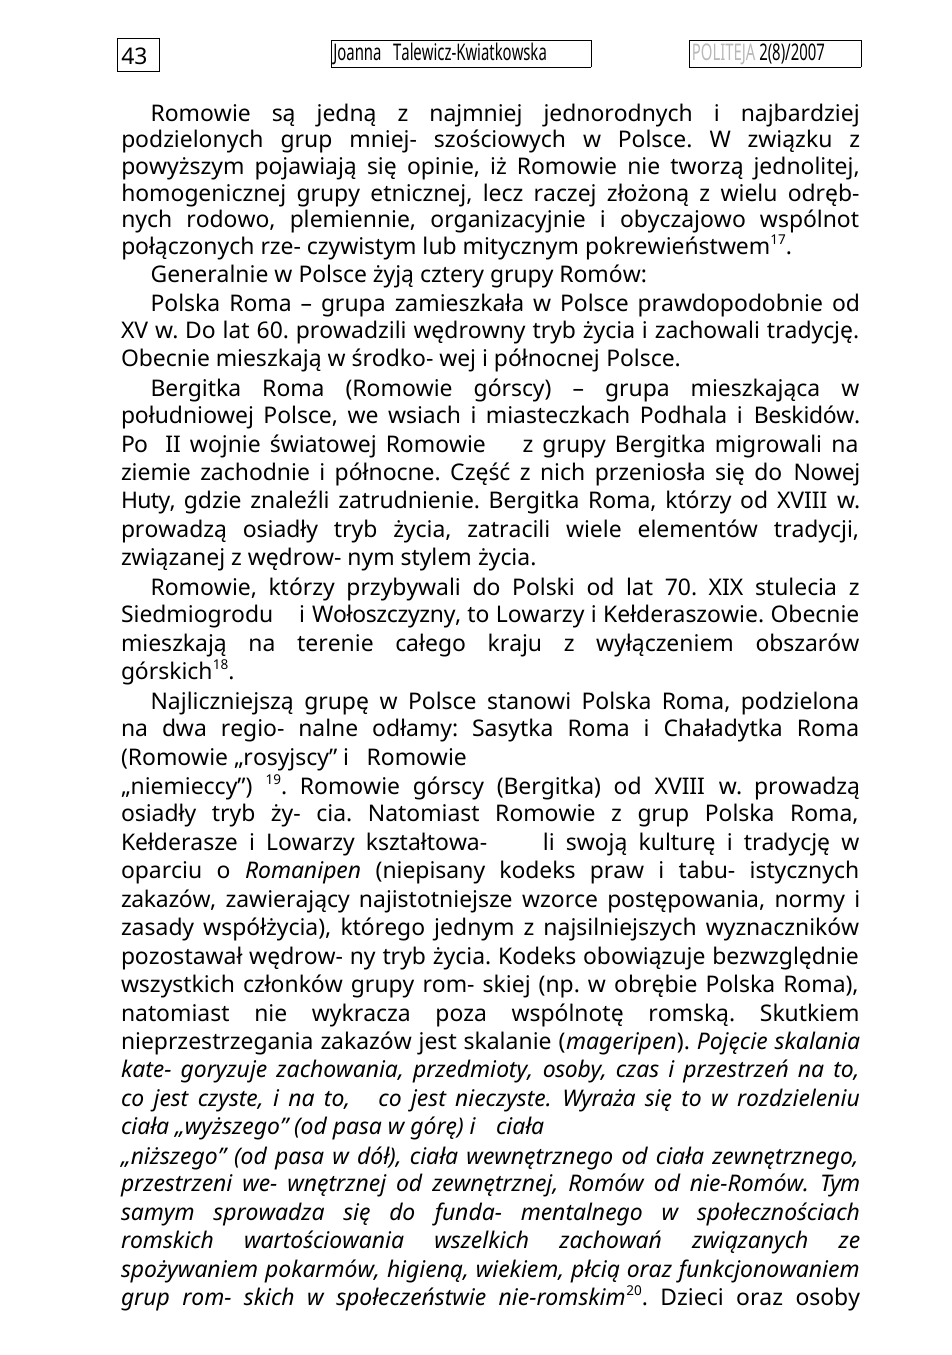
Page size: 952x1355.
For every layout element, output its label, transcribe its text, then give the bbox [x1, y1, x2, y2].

text Najliczniejszą grupę w Polsce stanowi Polska Roma, podzielona na dwa regio- nalne odłamy: Sasytka Roma i Chaładytka Roma (Romowie „rosyjscy” i Romowie [121, 686, 860, 772]
text Generalnie w Polsce żyją cztery grupy Romów: [150, 260, 872, 288]
text „niższego” (od pasa w dół), ciała wewnętrznego od ciała zewnętrznego, przestrzeni we- wnętrznej od zewnętrznej, Romów od nie-Romów. Tym samym sprowadza się do funda- mentalnego w społecznościach romskich wartościowania wszelkich zachowań związanych ze spożywaniem pokarmów, higieną, wiekiem, płcią oraz funkcjonowaniem grup rom- skich w społeczeństwie nie-romskim20. Dzieci oraz osoby starsze są wyłączone z kręgu osób zagrożonych skalaniem. Okres bezpieczeństwa u dzieci kończy się wraz z osią- gnięciem dojrzałości płciowej i wejścia w związek małżeński. Niższa pozycja kobiety względem mężczyzny w dużym stopniu sankcjonowana jest przez mageripen, który [121, 1142, 860, 1312]
text Romowie, którzy przybywali do Polski od lat 70. XIX stulecia z Siedmiogrodu i Wołoszczyzny, to Lowarzy i Kełderaszowie. Obecnie mieszkają na terenie całego kraju z wyłączeniem obszarów górskich18. [121, 573, 860, 686]
text „niemieccy”) 19. Romowie górscy (Bergitka) od XVIII w. prowadzą osiadły tryb ży- cia. Natomiast Romowie z grup Polska Roma, Kełderasze i Lowarzy kształtowa- li swoją kulturę i tradycję w oparciu o Romanipen (niepisany kodeks praw i tabu- istycznych zakazów, zawierający najistotniejsze wzorce postępowania, normy i zasady współżycia), którego jednym z najsilniejszych wyznaczników pozostawał wędrow- ny tryb życia. Kodeks obowiązuje bezwzględnie wszystkich członków grupy rom- skiej (np. w obrębie Polska Roma), natomiast nie wykracza poza wspólnotę romską. Skutkiem nieprzestrzegania zakazów jest skalanie (mageripen). Pojęcie skalania kate- goryzuje zachowania, przedmioty, osoby, czas i przestrzeń na to, co jest czyste, i na to, co jest nieczyste. Wyraża się to w rozdzieleniu ciała „wyższego” (od pasa w górę) i ciała [121, 772, 860, 1141]
text Polska Roma – grupa zamieszkała w Polsce prawdopodobnie od XV w. Do lat 60. prowadzili wędrowny tryb życia i zachowali tradycję. Obecnie mieszkają w środko- wej i północnej Polsce. [121, 288, 860, 373]
text Romowie są jedną z najmniej jednorodnych i najbardziej podzielonych grup mniej- szościowych w Polsce. W związku z powyższym pojawiają się opinie, iż Romowie nie tworzą jednolitej, homogenicznej grupy etnicznej, lecz raczej złożoną z wielu odręb- nych rodowo, plemiennie, organizacyjnie i obyczajowo wspólnot połączonych rze- czywistym lub mitycznym pokrewieństwem17. [121, 100, 860, 260]
text Bergitka Roma (Romowie górscy) – grupa mieszkająca w południowej Polsce, we wsiach i miasteczkach Podhala i Beskidów. Po II wojnie światowej Romowie z grupy Bergitka migrowali na ziemie zachodnie i północne. Część z nich przeniosła się do Nowej Huty, gdzie znaleźli zatrudnienie. Bergitka Roma, którzy od XVIII w. prowadzą osiadły tryb życia, zatracili wiele elementów tradycji, związanej z wędrow- nym stylem życia. [121, 373, 860, 573]
